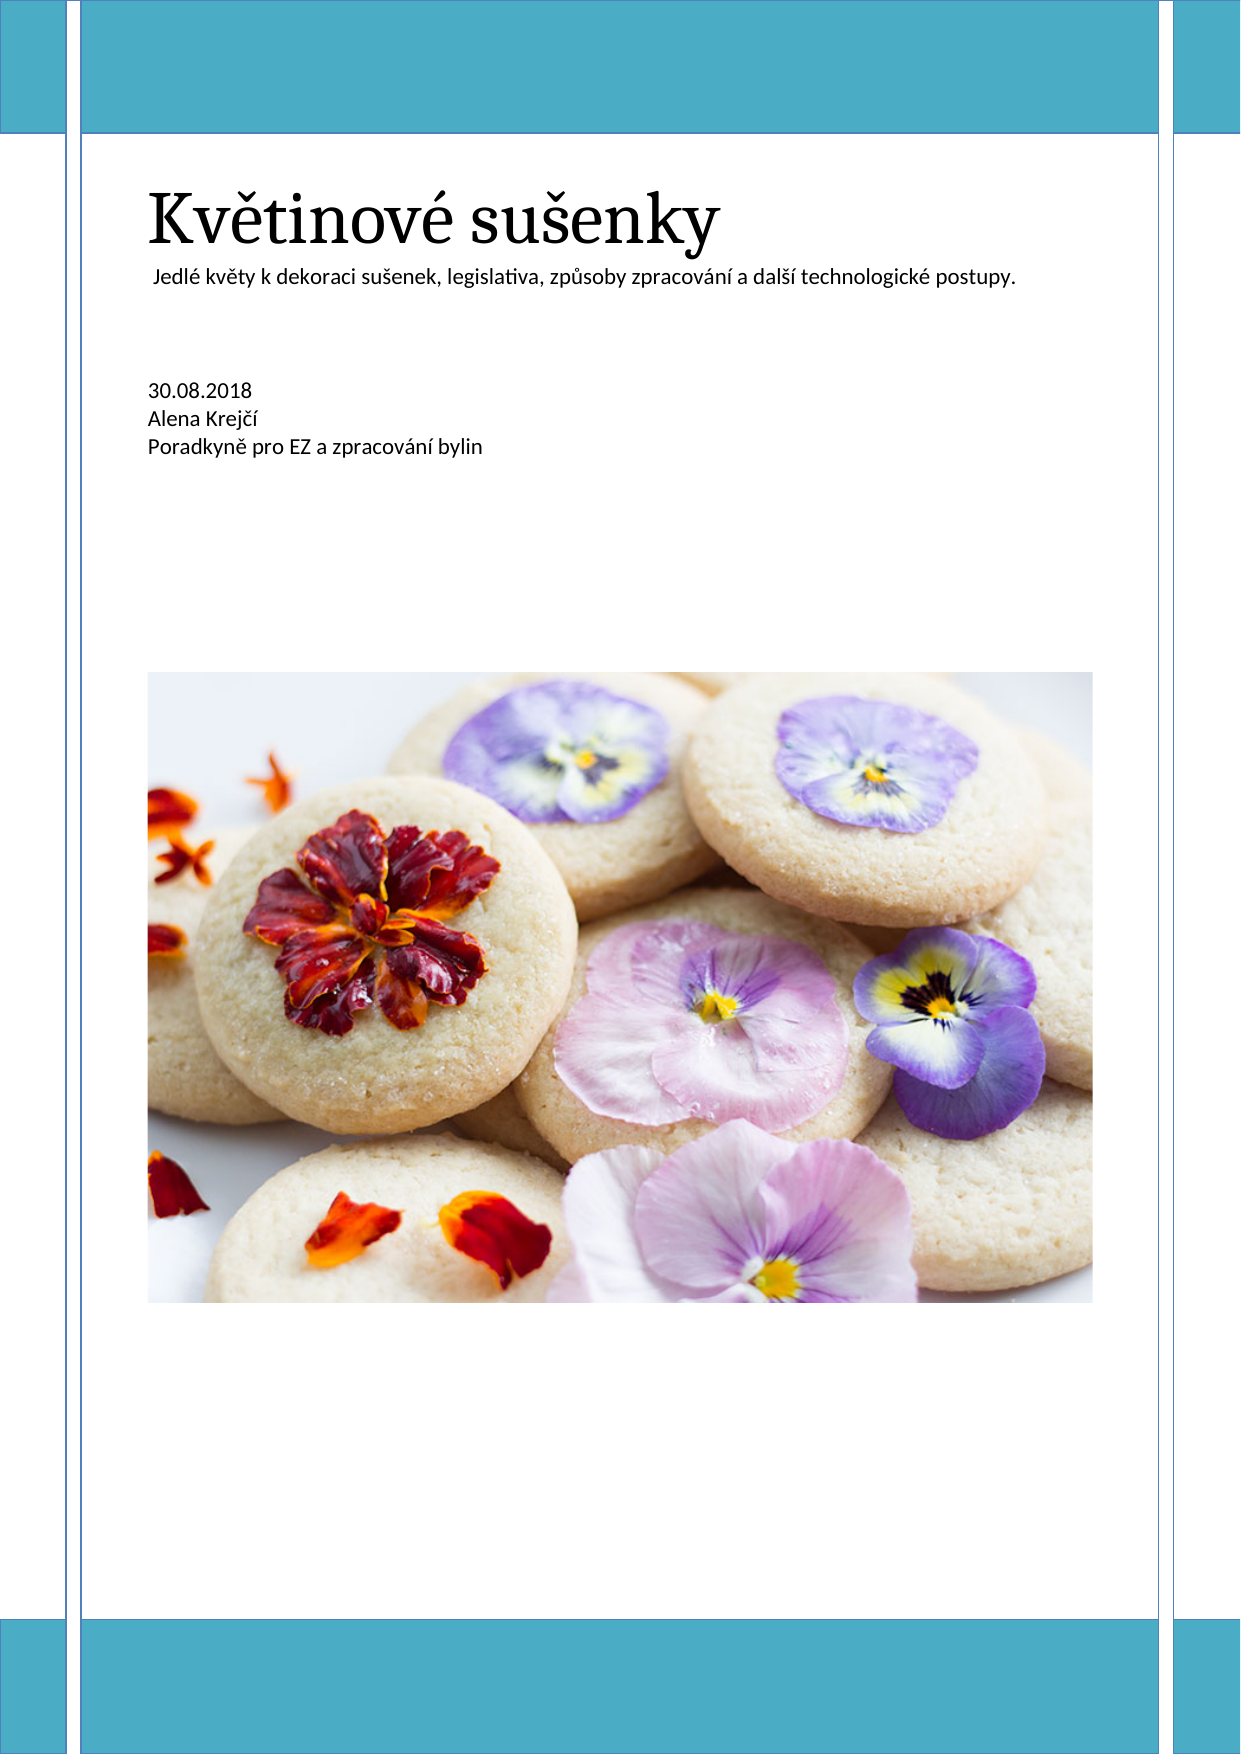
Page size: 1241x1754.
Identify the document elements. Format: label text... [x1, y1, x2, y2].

text 30.08.2018 [148, 376, 1093, 404]
text Květinové sušenky [148, 176, 1093, 262]
text Jedlé květy k dekoraci sušenek, legislativa, způsoby zpracování a další technologické postupy. [148, 262, 1093, 290]
text Poradkyně pro EZ a zpracování bylin [148, 432, 1093, 460]
text Alena Krejčí [148, 404, 1093, 432]
